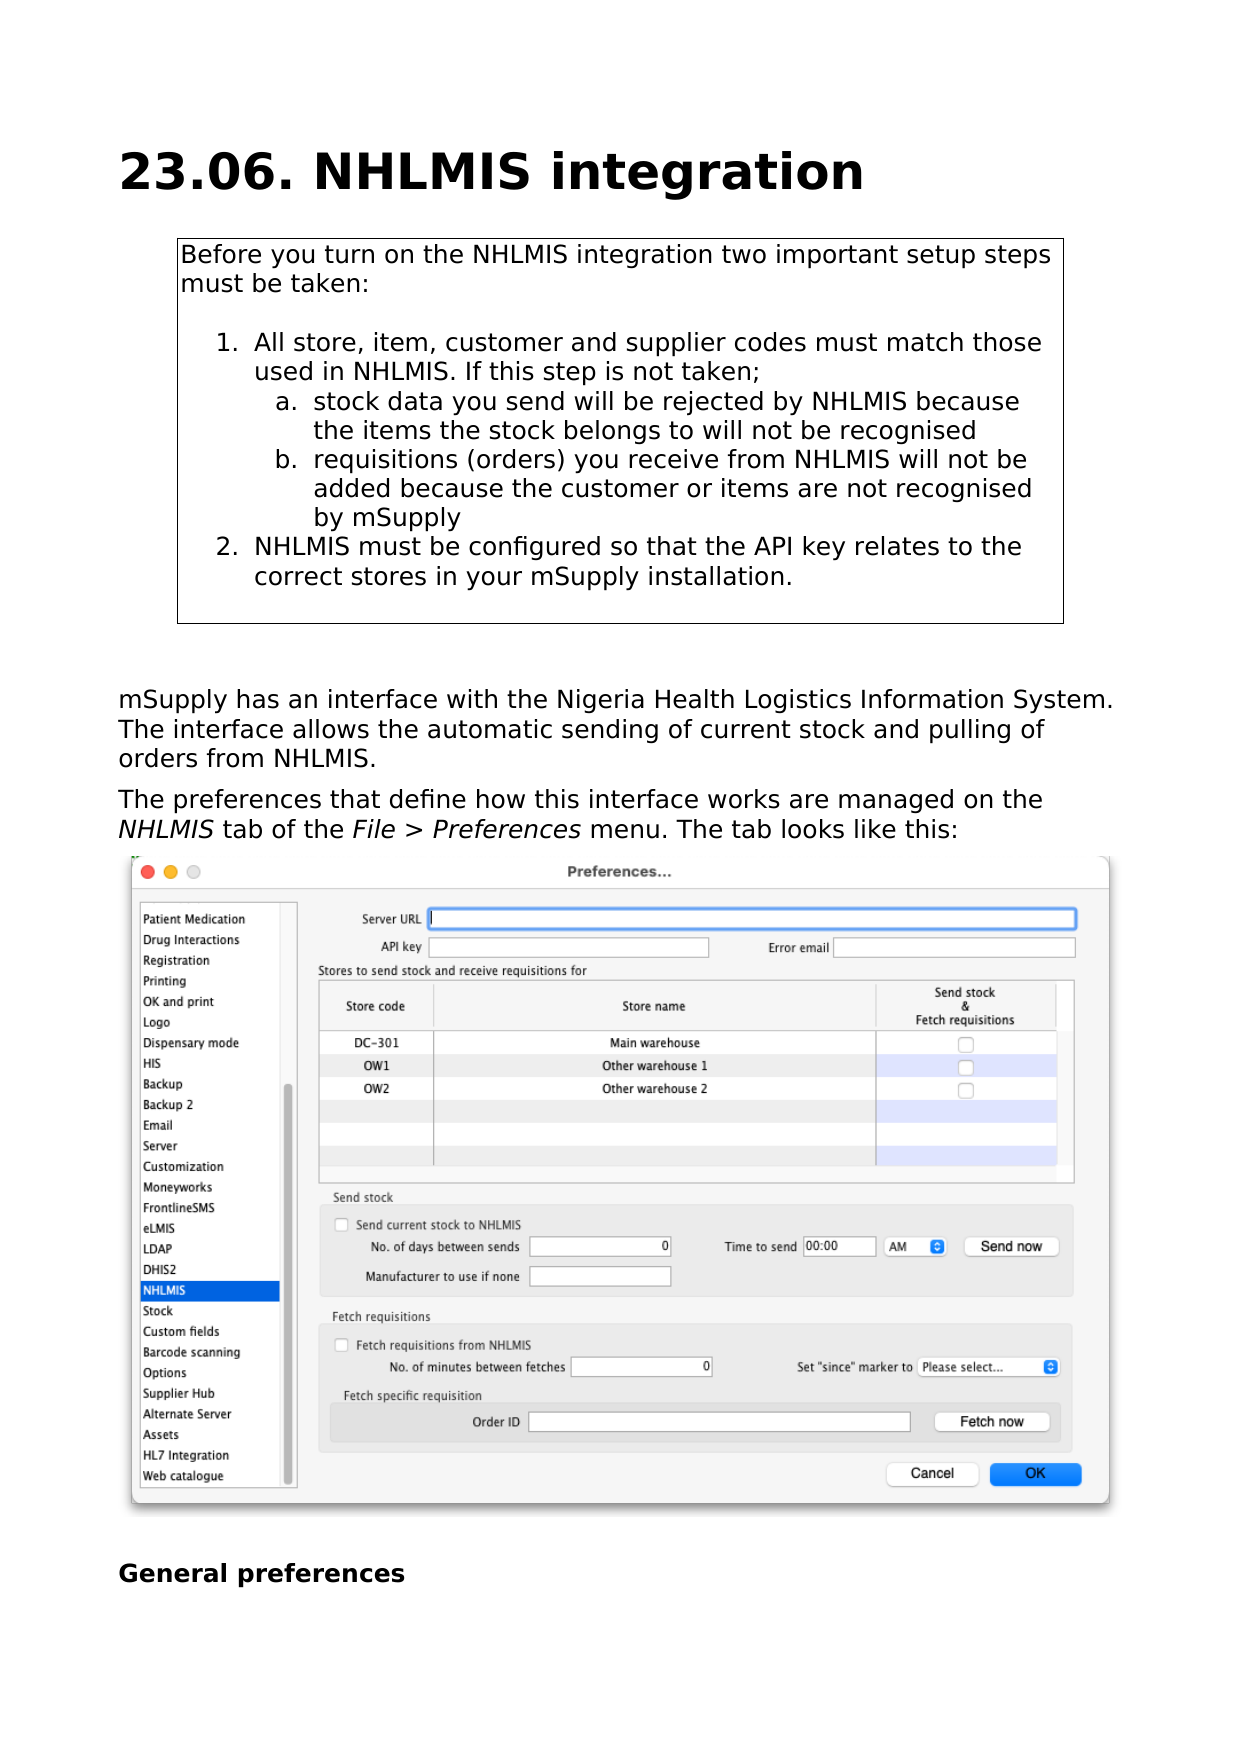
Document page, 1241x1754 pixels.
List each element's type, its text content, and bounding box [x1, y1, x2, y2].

picture [118, 856, 1123, 1517]
text General preferences [118, 1559, 1122, 1588]
table_header Before you turn on the NHLMIS integration two important setup steps must be taken: All store, item, customer and supplier codes must match those used in NHLMIS. If this step is not taken; stock data you send will be rejected by NHLMIS because the items the stock belongs to will not be recognised requisitions (orders) you receive from NHLMIS will not be added because the customer or items are not recognised by mSupply NHLMIS must be configured so that the API key relates to the correct stores in your mSupply installation. [178, 239, 1063, 623]
text mSupply has an interface with the Nigeria Health Logistics Information System. The interface allows the automatic sending of current stock and pulling of orders from NHLMIS. [118, 686, 1122, 773]
text The preferences that define how this interface works are managed on the NHLMIS tab of the File > Preferences menu. The tab looks like this: [118, 786, 1122, 844]
subtitle 23.06. NHLMIS integration [118, 143, 1122, 201]
